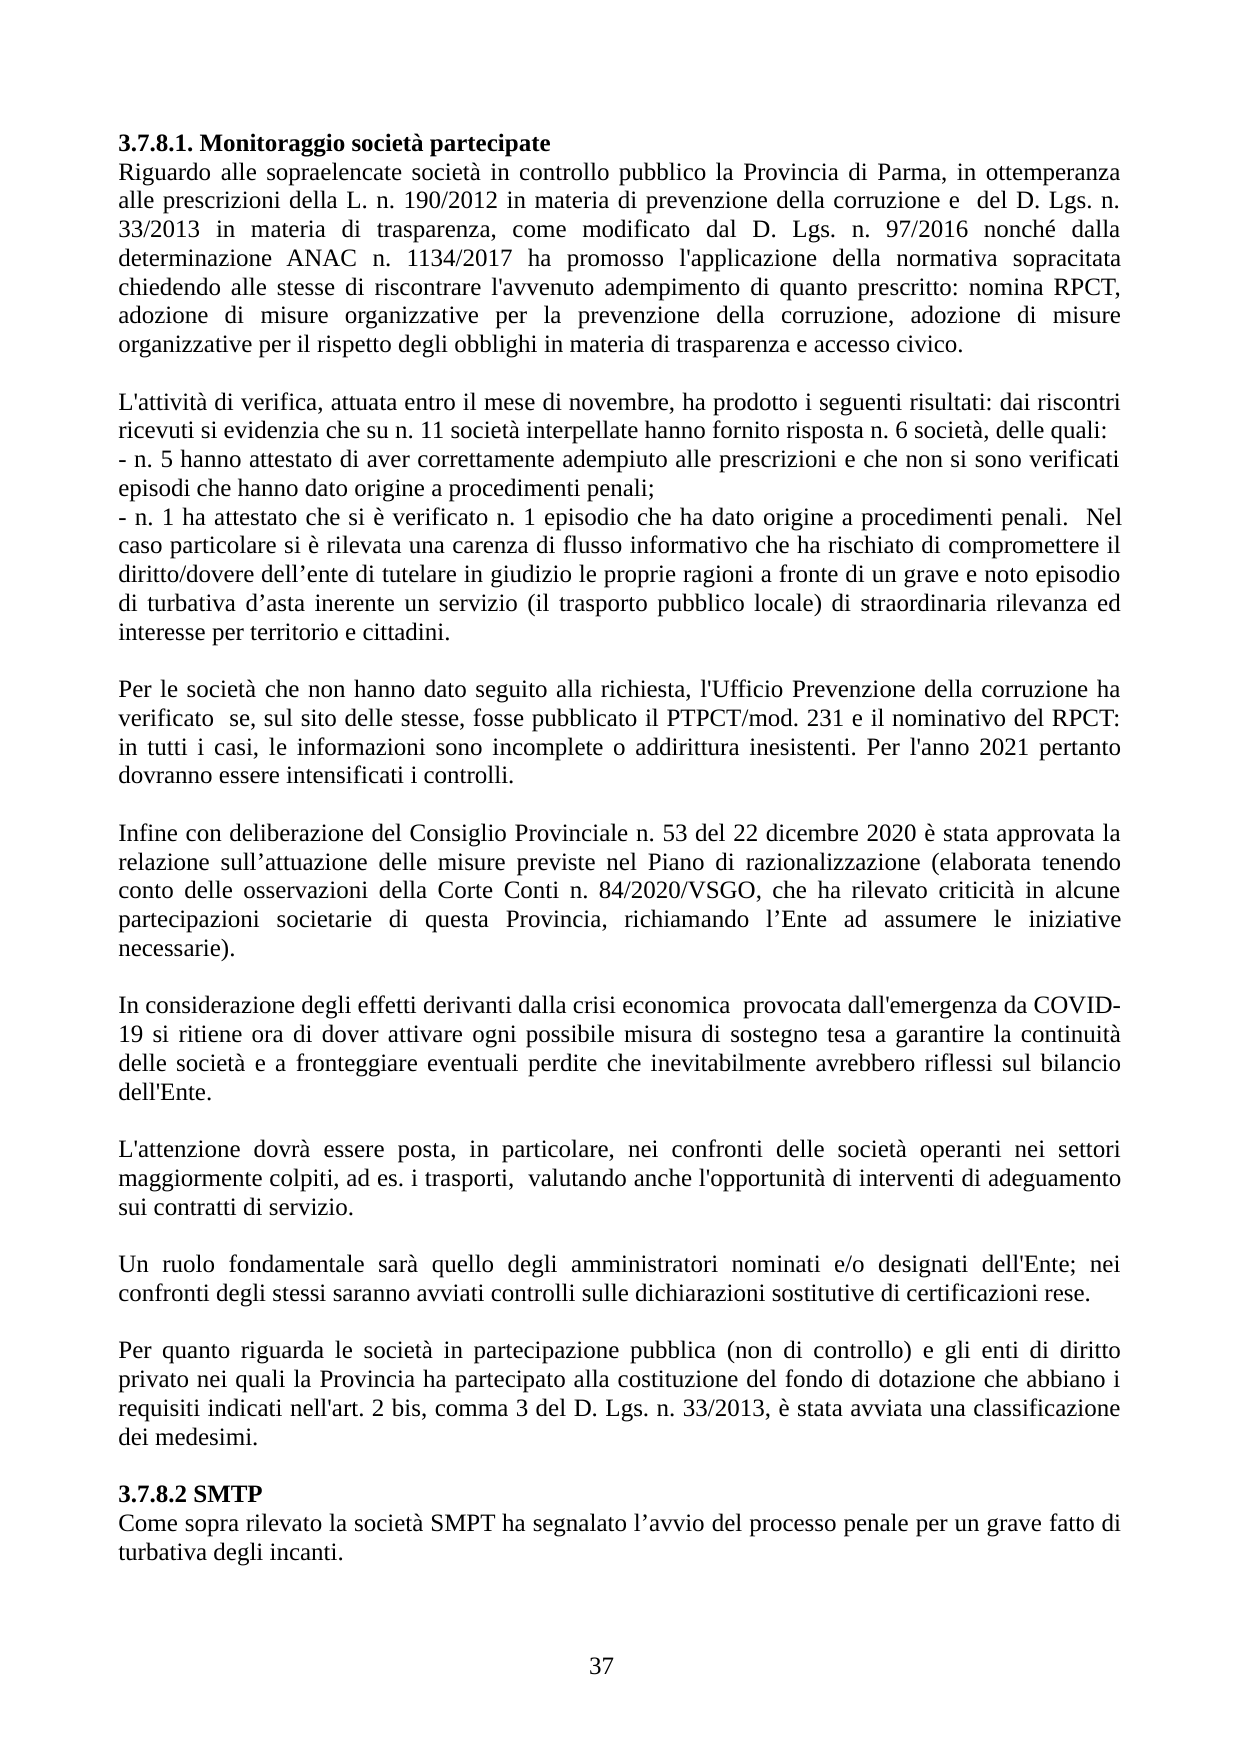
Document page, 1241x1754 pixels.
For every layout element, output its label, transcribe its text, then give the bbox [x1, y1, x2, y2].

text Per le società che non hanno dato seguito alla richiesta, l'Ufficio Prevenzione della corruzione ha verificato se, sul sito delle stesse, fosse pubblicato il PTPCT/mod. 231 e il nominativo del RPCT: in tutti i casi, le informazioni sono incomplete o addirittura inesistenti. Per l'anno 2021 pertanto dovranno essere intensificati i controlli. [118, 674, 1122, 789]
text 3.7.8.2 SMTP [118, 1479, 1122, 1508]
text Infine con deliberazione del Consiglio Provinciale n. 53 del 22 dicembre 2020 è stata approvata la relazione sull’attuazione delle misure previste nel Piano di razionalizzazione (elaborata tenendo conto delle osservazioni della Corte Conti n. 84/2020/VSGO, che ha rilevato criticità in alcune partecipazioni societarie di questa Provincia, richiamando l’Ente ad assumere le iniziative necessarie). [118, 818, 1122, 962]
text L'attività di verifica, attuata entro il mese di novembre, ha prodotto i seguenti risultati: dai riscontri ricevuti si evidenzia che su n. 11 società interpellate hanno fornito risposta n. 6 società, delle quali: [118, 387, 1122, 444]
text In considerazione degli effetti derivanti dalla crisi economica provocata dall'emergenza da COVID-19 si ritiene ora di dover attivare ogni possibile misura di sostegno tesa a garantire la continuità delle società e a fronteggiare eventuali perdite che inevitabilmente avrebbero riflessi sul bilancio dell'Ente. [118, 991, 1122, 1106]
text - n. 5 hanno attestato di aver correttamente adempiuto alle prescrizioni e che non si sono verificati episodi che hanno dato origine a procedimenti penali; [118, 444, 1122, 502]
text Riguardo alle sopraelencate società in controllo pubblico la Provincia di Parma, in ottemperanza alle prescrizioni della L. n. 190/2012 in materia di prevenzione della corruzione e del D. Lgs. n. 33/2013 in materia di trasparenza, come modificato dal D. Lgs. n. 97/2016 nonché dalla determinazione ANAC n. 1134/2017 ha promosso l'applicazione della normativa sopracitata chiedendo alle stesse di riscontrare l'avvenuto adempimento di quanto prescritto: nomina RPCT, adozione di misure organizzative per la prevenzione della corruzione, adozione di misure organizzative per il rispetto degli obblighi in materia di trasparenza e accesso civico. [118, 157, 1122, 358]
text Per quanto riguarda le società in partecipazione pubblica (non di controllo) e gli enti di diritto privato nei quali la Provincia ha partecipato alla costituzione del fondo di dotazione che abbiano i requisiti indicati nell'art. 2 bis, comma 3 del D. Lgs. n. 33/2013, è stata avviata una classificazione dei medesimi. [118, 1336, 1122, 1451]
text - n. 1 ha attestato che si è verificato n. 1 episodio che ha dato origine a procedimenti penali. Nel caso particolare si è rilevata una carenza di flusso informativo che ha rischiato di compromettere il diritto/dovere dell’ente di tutelare in giudizio le proprie ragioni a fronte di un grave e noto episodio di turbativa d’asta inerente un servizio (il trasporto pubblico locale) di straordinaria rilevanza ed interesse per territorio e cittadini. [118, 502, 1122, 646]
text L'attenzione dovrà essere posta, in particolare, nei confronti delle società operanti nei settori maggiormente colpiti, ad es. i trasporti, valutando anche l'opportunità di interventi di adeguamento sui contratti di servizio. [118, 1134, 1122, 1221]
text Un ruolo fondamentale sarà quello degli amministratori nominati e/o designati dell'Ente; nei confronti degli stessi saranno avviati controlli sulle dichiarazioni sostitutive di certificazioni rese. [118, 1249, 1122, 1307]
text Come sopra rilevato la società SMPT ha segnalato l’avvio del processo penale per un grave fatto di turbativa degli incanti. [118, 1508, 1122, 1566]
text 3.7.8.1. Monitoraggio società partecipate [118, 128, 1122, 157]
